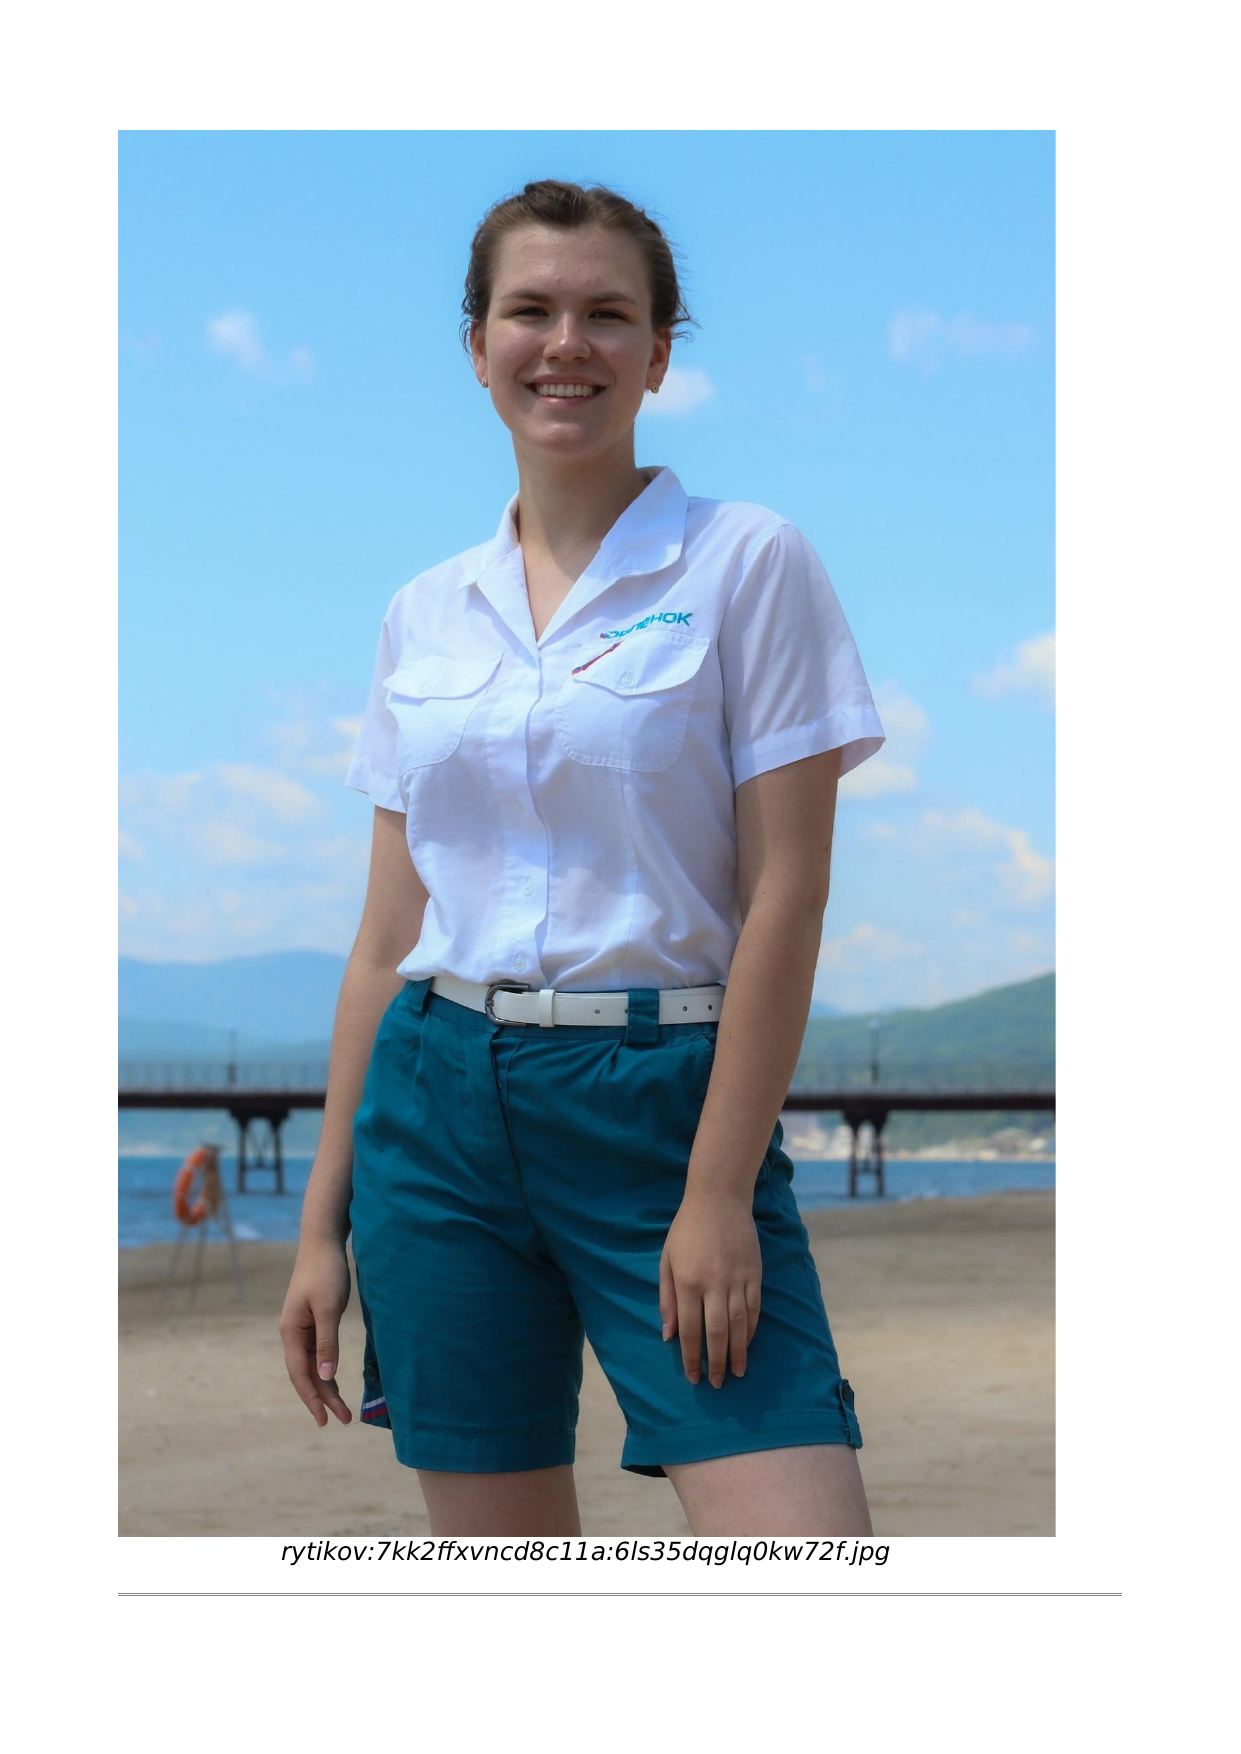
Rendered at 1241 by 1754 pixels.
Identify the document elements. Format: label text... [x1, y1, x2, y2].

text rytikov:7kk2ffxvncd8c11a:6ls35dqglq0kw72f.jpg [118, 1537, 1056, 1566]
picture [118, 130, 1056, 1537]
